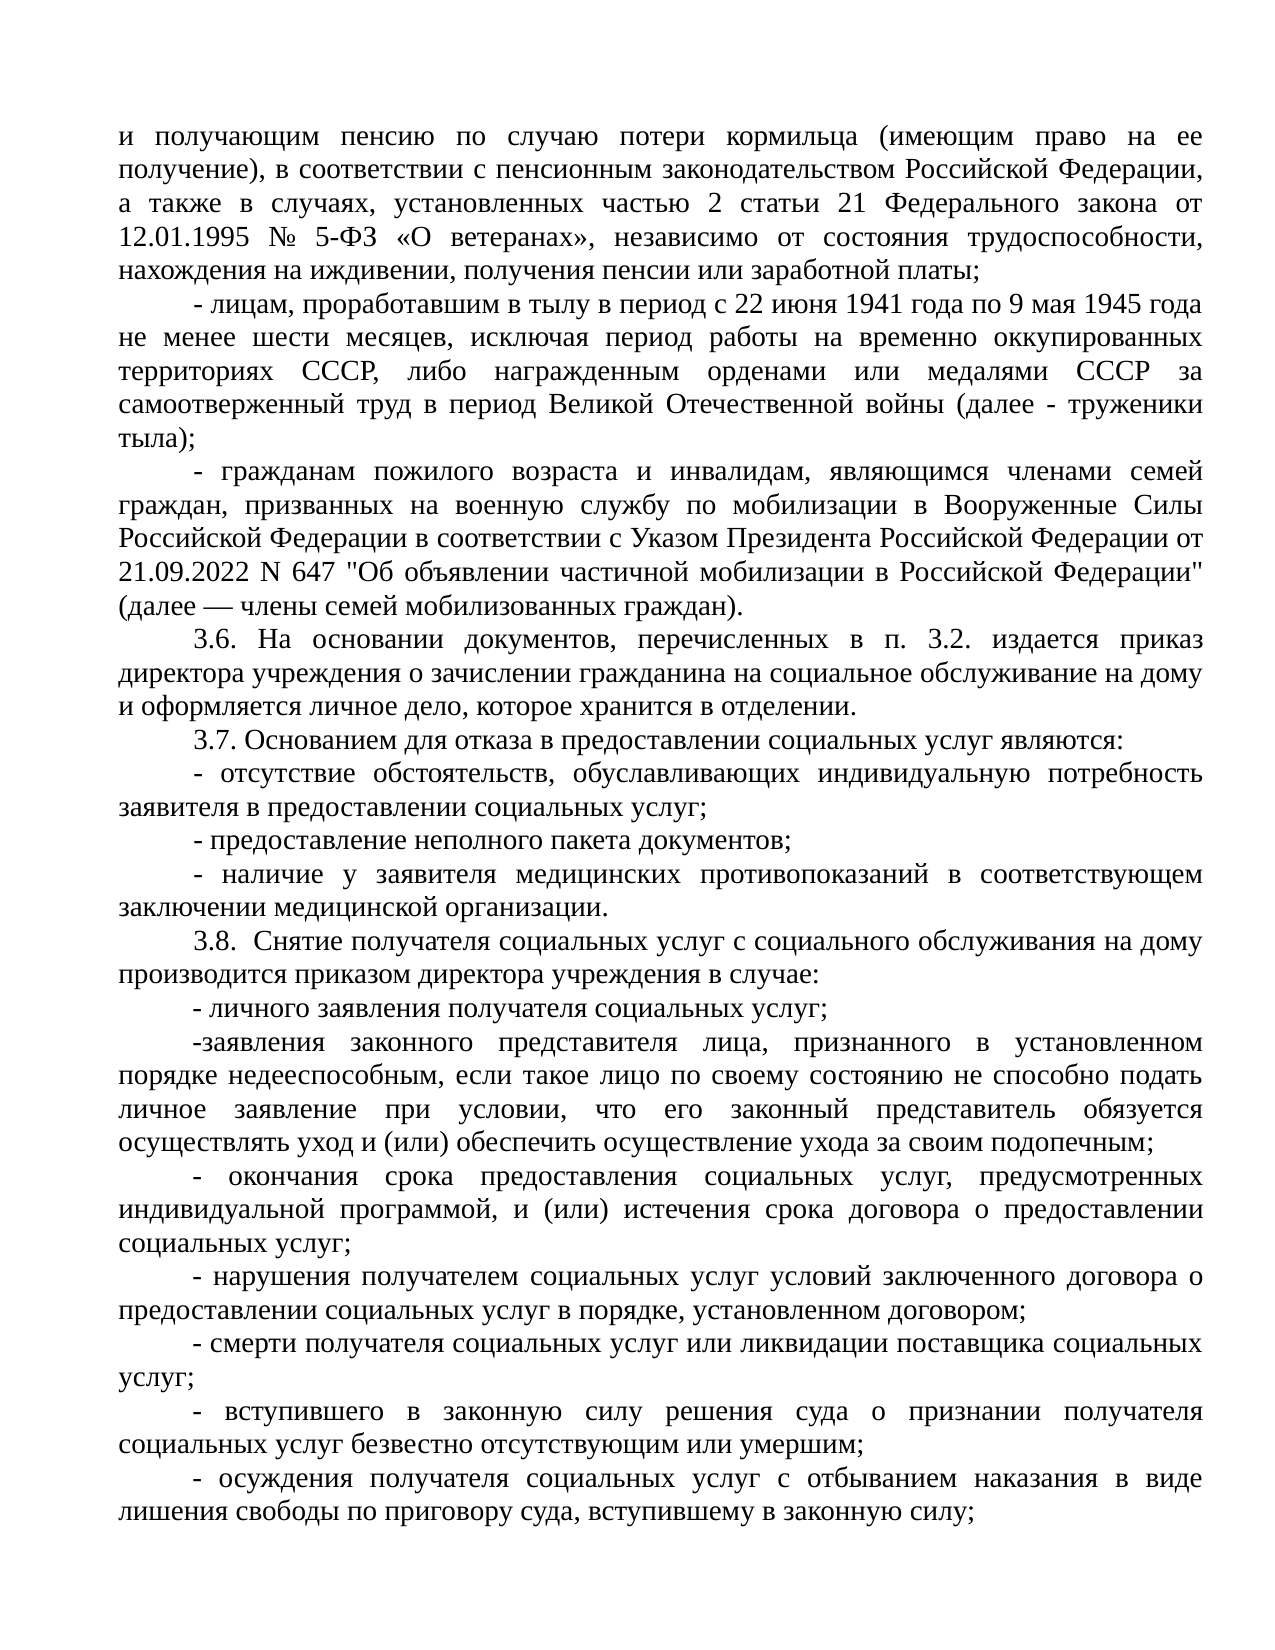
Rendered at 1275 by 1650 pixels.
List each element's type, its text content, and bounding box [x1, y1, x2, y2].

text - лицам, проработавшим в тылу в период с 22 июня 1941 года по 9 мая 1945 года не менее шести месяцев, исключая период работы на временно оккупированных территориях СССР, либо награжденным орденами или медалями СССР за самоотверженный труд в период Великой Отечественной войны (далее - труженики тыла); [118, 286, 1204, 453]
text - гражданам пожилого возраста и инвалидам, являющимся членами семей граждан, призванных на военную службу по мобилизации в Вооруженные Силы Российской Федерации в соответствии с Указом Президента Российской Федерации от 21.09.2022 N 647 "Об объявлении частичной мобилизации в Российской Федерации" (далее — члены семей мобилизованных граждан). [118, 453, 1204, 621]
text 3.8. Снятие получателя социальных услуг с социального обслуживания на дому производится приказом директора учреждения в случае: [118, 923, 1204, 990]
text - вступившего в законную силу решения суда о признании получателя социальных услуг безвестно отсутствующим или умершим; [118, 1393, 1204, 1460]
text 3.7. Основанием для отказа в предоставлении социальных услуг являются: [118, 722, 1204, 755]
text - смерти получателя социальных услуг или ликвидации поставщика социальных услуг; [118, 1326, 1204, 1393]
text - окончания срока предоставления социальных услуг, предусмотренных индивидуальной программой, и (или) истечения срока договора о предоставлении социальных услуг; [118, 1158, 1204, 1258]
text -заявления законного представителя лица, признанного в установленном порядке недееспособным, если такое лицо по своему состоянию не способно подать личное заявление при условии, что его законный представитель обязуется осуществлять уход и (или) обеспечить осуществление ухода за своим подопечным; [118, 1024, 1204, 1158]
text - нарушения получателем социальных услуг условий заключенного договора о предоставлении социальных услуг в порядке, установленном договором; [118, 1258, 1204, 1326]
text - осуждения получателя социальных услуг с отбыванием наказания в виде лишения свободы по приговору суда, вступившему в законную силу; [118, 1460, 1204, 1527]
text - личного заявления получателя социальных услуг; [118, 990, 1204, 1024]
text - предоставление неполного пакета документов; [118, 822, 1204, 856]
text и получающим пенсию по случаю потери кормильца (имеющим право на ее получение), в соответствии с пенсионным законодательством Российской Федерации, а также в случаях, установленных частью 2 статьи 21 Федерального закона от 12.01.1995 № 5-ФЗ «О ветеранах», независимо от состояния трудоспособности, нахождения на иждивении, получения пенсии или заработной платы; [118, 118, 1204, 286]
text 3.6. На основании документов, перечисленных в п. 3.2. издается приказ директора учреждения о зачислении гражданина на социальное обслуживание на дому и оформляется личное дело, которое хранится в отделении. [118, 621, 1204, 722]
text - наличие у заявителя медицинских противопоказаний в соответствующем заключении медицинской организации. [118, 856, 1204, 923]
text - отсутствие обстоятельств, обуславливающих индивидуальную потребность заявителя в предоставлении социальных услуг; [118, 755, 1204, 822]
